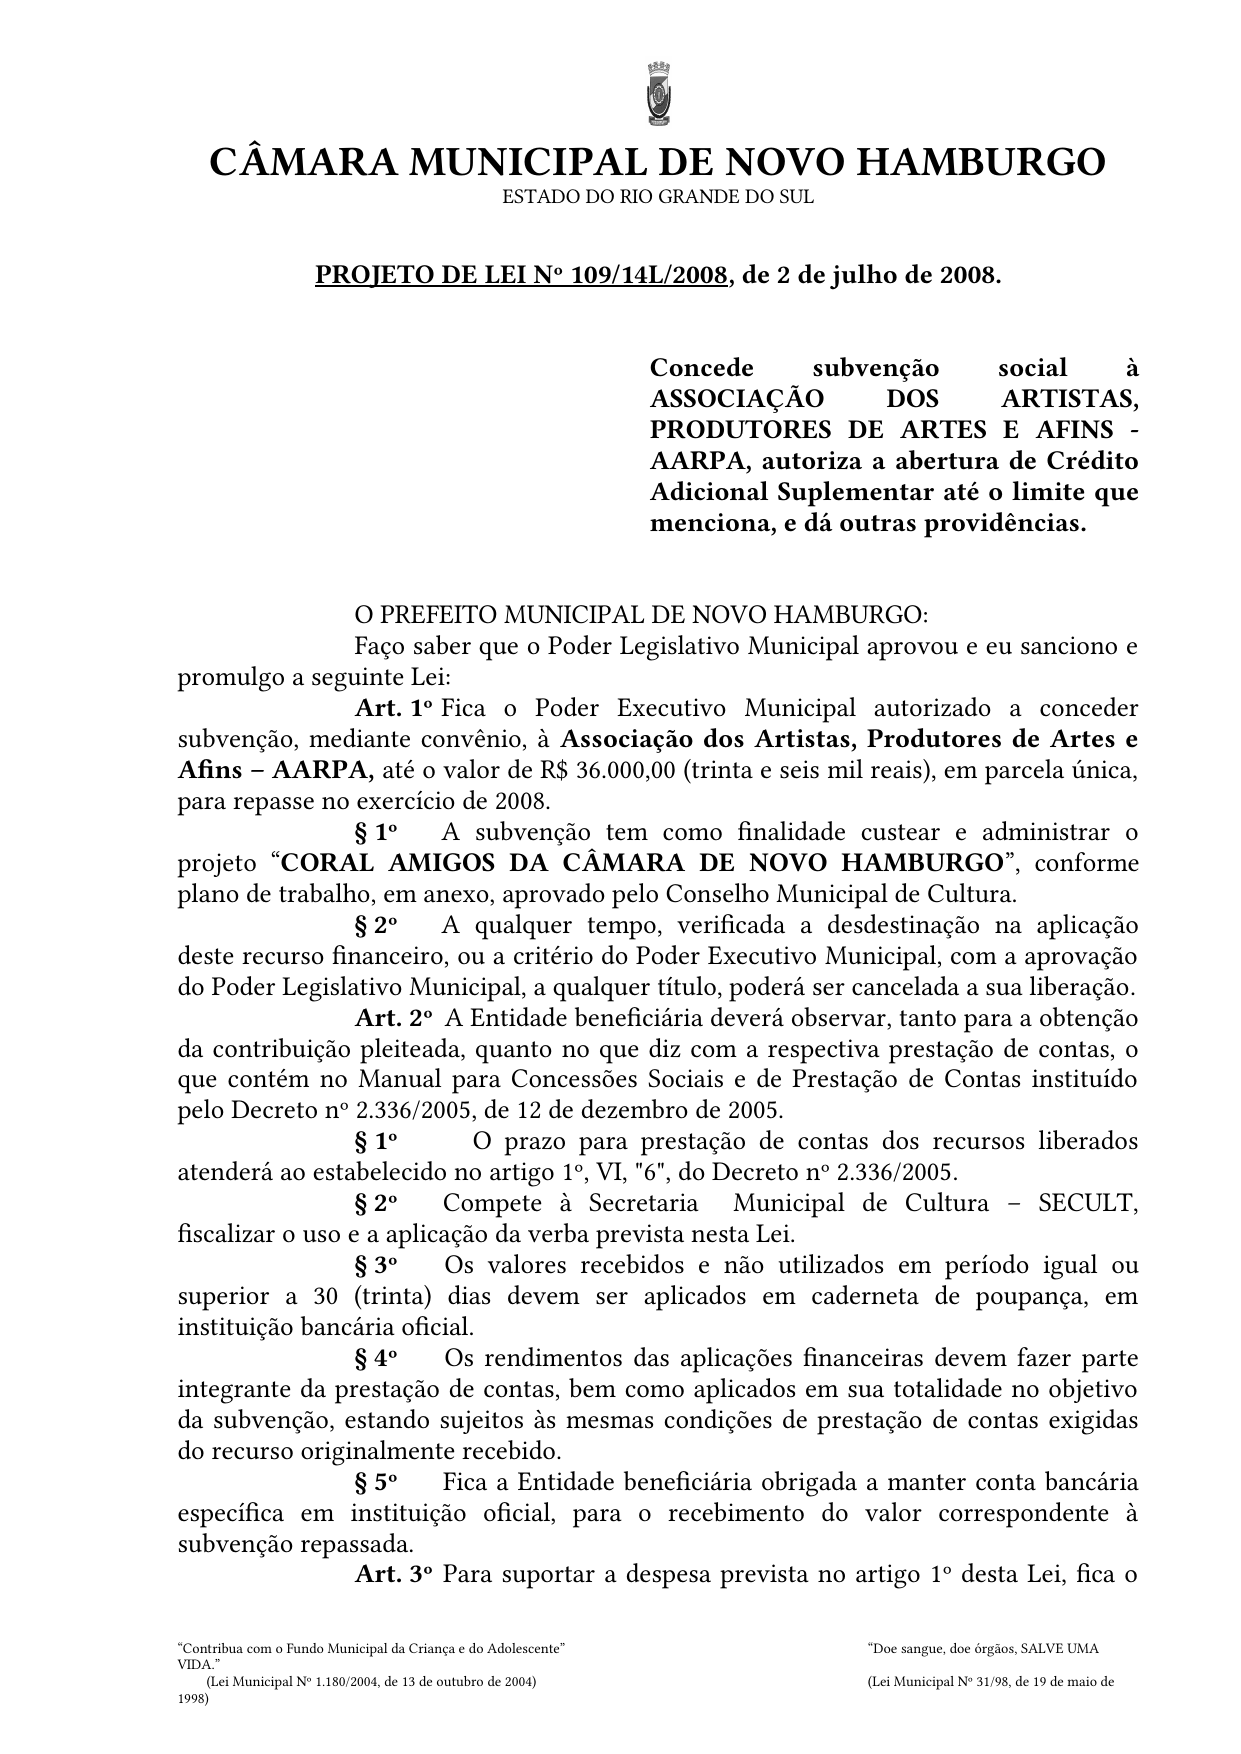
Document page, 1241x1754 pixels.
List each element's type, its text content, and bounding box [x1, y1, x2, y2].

text § 3º Os valores recebidos e não utilizados em período igual ou superior a 30 (trinta) dias devem ser aplicados em caderneta de poupança, em instituição bancária oficial. [177, 1249, 1140, 1342]
text Art. 1º Fica o Poder Executivo Municipal autorizado a conceder subvenção, mediante convênio, à Associação dos Artistas, Produtores de Artes e Afins – AARPA, até o valor de R$ 36.000,00 (trinta e seis mil reais), em parcela única, para repasse no exercício de 2008. [177, 692, 1140, 816]
text § 4º Os rendimentos das aplicações financeiras devem fazer parte integrante da prestação de contas, bem como aplicados em sua totalidade no objetivo da subvenção, estando sujeitos às mesmas condições de prestação de contas exigidas do recurso originalmente recebido. [177, 1342, 1140, 1466]
text § 1º A subvenção tem como finalidade custear e administrar o projeto “CORAL AMIGOS DA CÂMARA DE NOVO HAMBURGO”, conforme plano de trabalho, em anexo, aprovado pelo Conselho Municipal de Cultura. [177, 816, 1140, 909]
text § 1º O prazo para prestação de contas dos recursos liberados atenderá ao estabelecido no artigo 1º, VI, "6", do Decreto nº 2.336/2005. [177, 1126, 1140, 1187]
text O PREFEITO MUNICIPAL DE NOVO HAMBURGO: [177, 599, 1140, 631]
text Art. 3º Para suportar a despesa prevista no artigo 1º desta Lei, fica o [177, 1559, 1140, 1589]
text § 2º Compete à Secretaria Municipal de Cultura – SECULT, fiscalizar o uso e a aplicação da verba prevista nesta Lei. [177, 1187, 1140, 1249]
text Concede subvenção social à ASSOCIAÇÃO DOS ARTISTAS, PRODUTORES DE ARTES E AFINS - AARPA, autoriza a abertura de Crédito Adicional Suplementar até o limite que menciona, e dá outras providências. [649, 352, 1140, 538]
text § 2º A qualquer tempo, verificada a desdestinação na aplicação deste recurso financeiro, ou a critério do Poder Executivo Municipal, com a aprovação do Poder Legislativo Municipal, a qualquer título, poderá ser cancelada a sua liberação. [177, 909, 1140, 1002]
text Faço saber que o Poder Legislativo Municipal aprovou e eu sanciono e promulgo a seguinte Lei: [177, 631, 1140, 692]
text PROJETO DE LEI Nº 109/14L/2008, de 2 de julho de 2008. [177, 259, 1140, 290]
text § 5º Fica a Entidade beneficiária obrigada a manter conta bancária específica em instituição oficial, para o recebimento do valor correspondente à subvenção repassada. [177, 1466, 1140, 1559]
text Art. 2º A Entidade beneficiária deverá observar, tanto para a obtenção da contribuição pleiteada, quanto no que diz com a respectiva prestação de contas, o que contém no Manual para Concessões Sociais e de Prestação de Contas instituído pelo Decreto nº 2.336/2005, de 12 de dezembro de 2005. [177, 1002, 1140, 1126]
